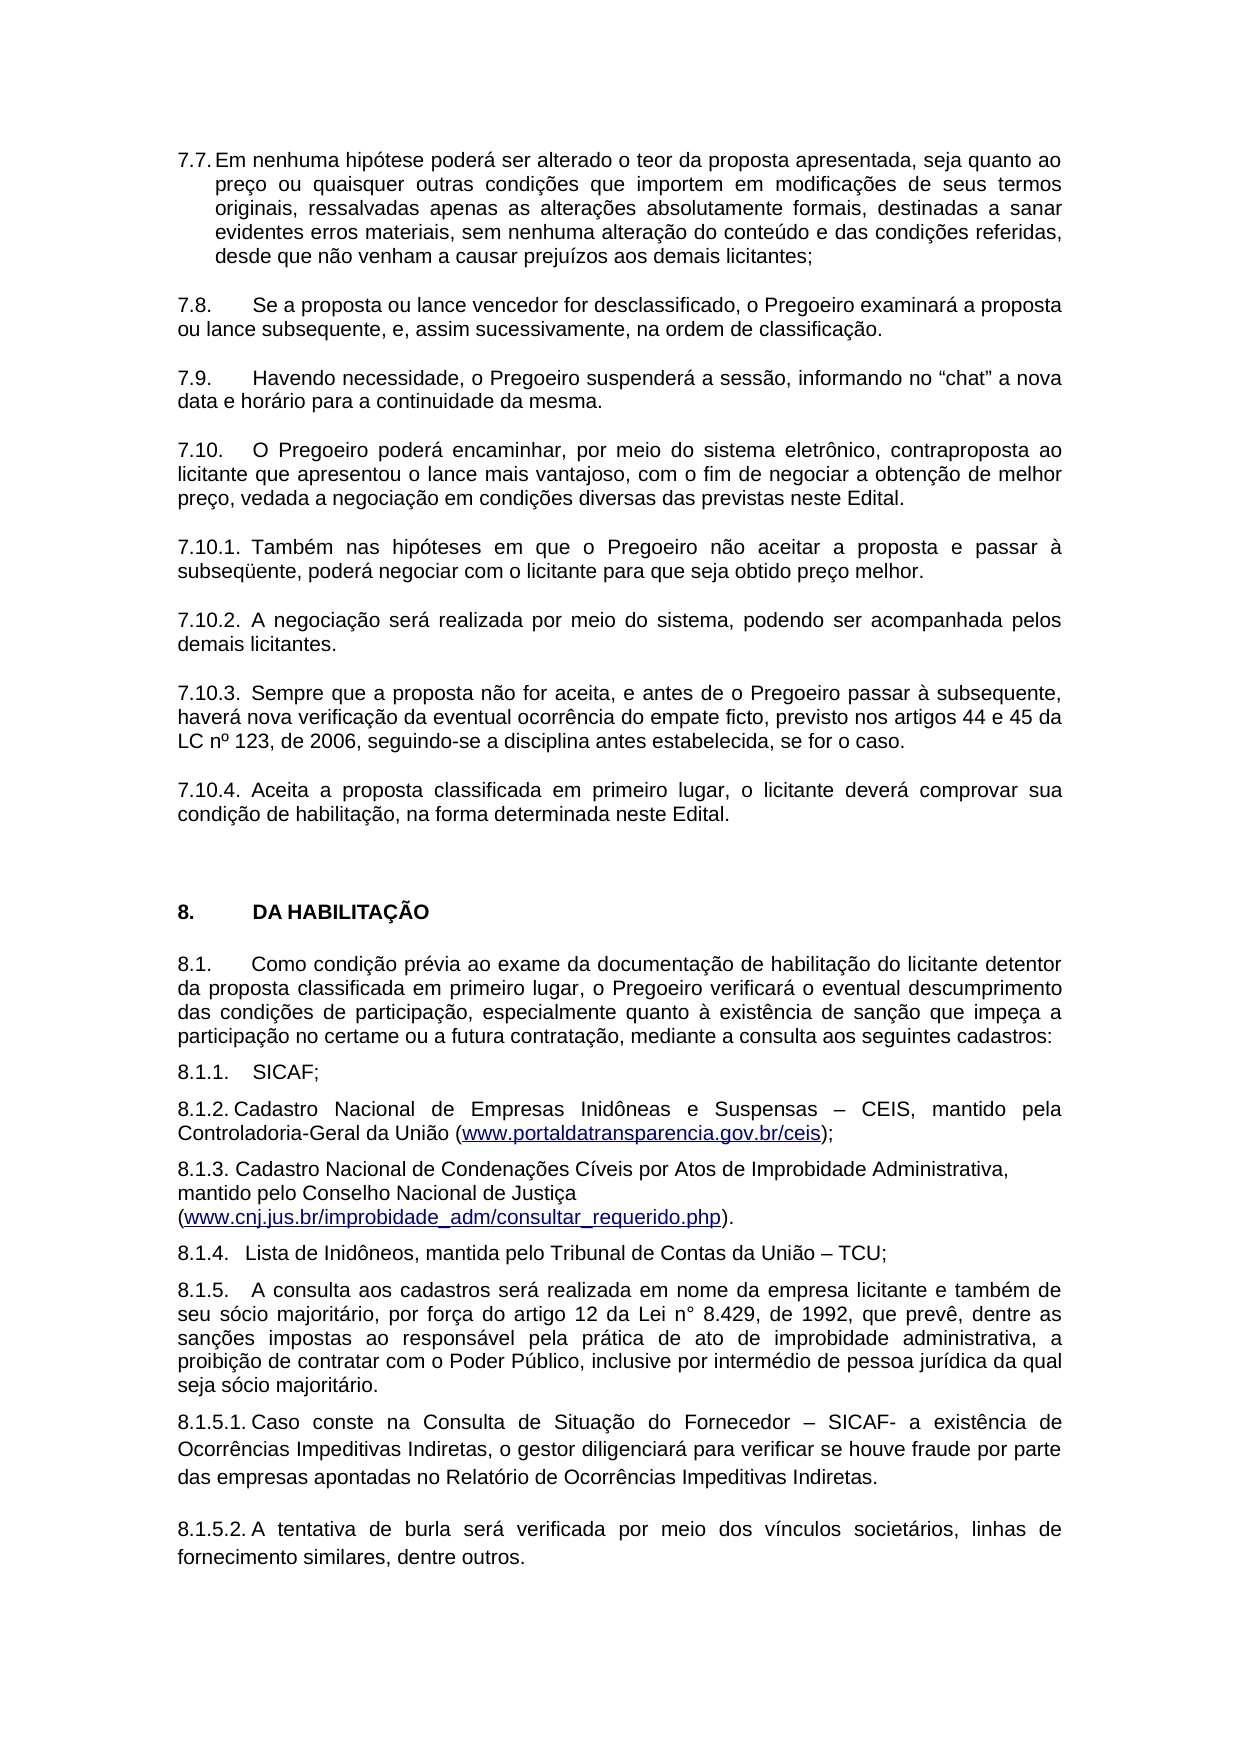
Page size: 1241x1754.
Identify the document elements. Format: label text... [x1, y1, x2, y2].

list Em nenhuma hipótese poderá ser alterado o teor da proposta apresentada, seja quanto ao preço ou quaisquer outras condições que importem em modificações de seus termos originais, ressalvadas apenas as alterações absolutamente formais, destinadas a sanar evidentes erros materiais, sem nenhuma alteração do conteúdo e das condições referidas, desde que não venham a causar prejuízos aos demais licitantes; [177, 148, 1063, 267]
list Também nas hipóteses em que o Pregoeiro não aceitar a proposta e passar à subseqüente, poderá negociar com o licitante para que seja obtido preço melhor. [177, 535, 1063, 583]
list Se a proposta ou lance vencedor for desclassificado, o Pregoeiro examinará a proposta ou lance subsequente, e, assim sucessivamente, na ordem de classificação. [177, 292, 1063, 340]
list Cadastro Nacional de Empresas Inidôneas e Suspensas – CEIS, mantido pela Controladoria-Geral da União (www.portaldatransparencia.gov.br/ceis); [177, 1096, 1063, 1144]
subtitle 8. DA HABILITAÇÃO [177, 899, 1063, 923]
text 8.1.3. Cadastro Nacional de Condenações Cíveis por Atos de Improbidade Administrativa, mantido pelo Conselho Nacional de Justiça (www.cnj.jus.br/improbidade_adm/consultar_requerido.php). [177, 1157, 1063, 1229]
list Sempre que a proposta não for aceita, e antes de o Pregoeiro passar à subsequente, haverá nova verificação da eventual ocorrência do empate ficto, previsto nos artigos 44 e 45 da LC nº 123, de 2006, seguindo-se a disciplina antes estabelecida, se for o caso. [177, 681, 1063, 753]
list Aceita a proposta classificada em primeiro lugar, o licitante deverá comprovar sua condição de habilitação, na forma determinada neste Edital. [177, 778, 1063, 826]
list A negociação será realizada por meio do sistema, podendo ser acompanhada pelos demais licitantes. [177, 608, 1063, 656]
list A consulta aos cadastros será realizada em nome da empresa licitante e também de seu sócio majoritário, por força do artigo 12 da Lei n° 8.429, de 1992, que prevê, dentre as sanções impostas ao responsável pela prática de ato de improbidade administrativa, a proibição de contratar com o Poder Público, inclusive por intermédio de pessoa jurídica da qual seja sócio majoritário. [177, 1277, 1063, 1397]
list SICAF; [177, 1060, 1063, 1084]
list Lista de Inidôneos, mantida pelo Tribunal de Contas da União – TCU; [177, 1241, 1063, 1265]
list Havendo necessidade, o Pregoeiro suspenderá a sessão, informando no “chat” a nova data e horário para a continuidade da mesma. [177, 365, 1063, 413]
list O Pregoeiro poderá encaminhar, por meio do sistema eletrônico, contraproposta ao licitante que apresentou o lance mais vantajoso, com o fim de negociar a obtenção de melhor preço, vedada a negociação em condições diversas das previstas neste Edital. [177, 438, 1063, 510]
list A tentativa de burla será verificada por meio dos vínculos societários, linhas de fornecimento similares, dentre outros. [177, 1517, 1063, 1569]
list Caso conste na Consulta de Situação do Fornecedor – SICAF- a existência de Ocorrências Impeditivas Indiretas, o gestor diligenciará para verificar se houve fraude por parte das empresas apontadas no Relatório de Ocorrências Impeditivas Indiretas. [177, 1410, 1063, 1489]
list Como condição prévia ao exame da documentação de habilitação do licitante detentor da proposta classificada em primeiro lugar, o Pregoeiro verificará o eventual descumprimento das condições de participação, especialmente quanto à existência de sanção que impeça a participação no certame ou a futura contratação, mediante a consulta aos seguintes cadastros: [177, 952, 1063, 1048]
